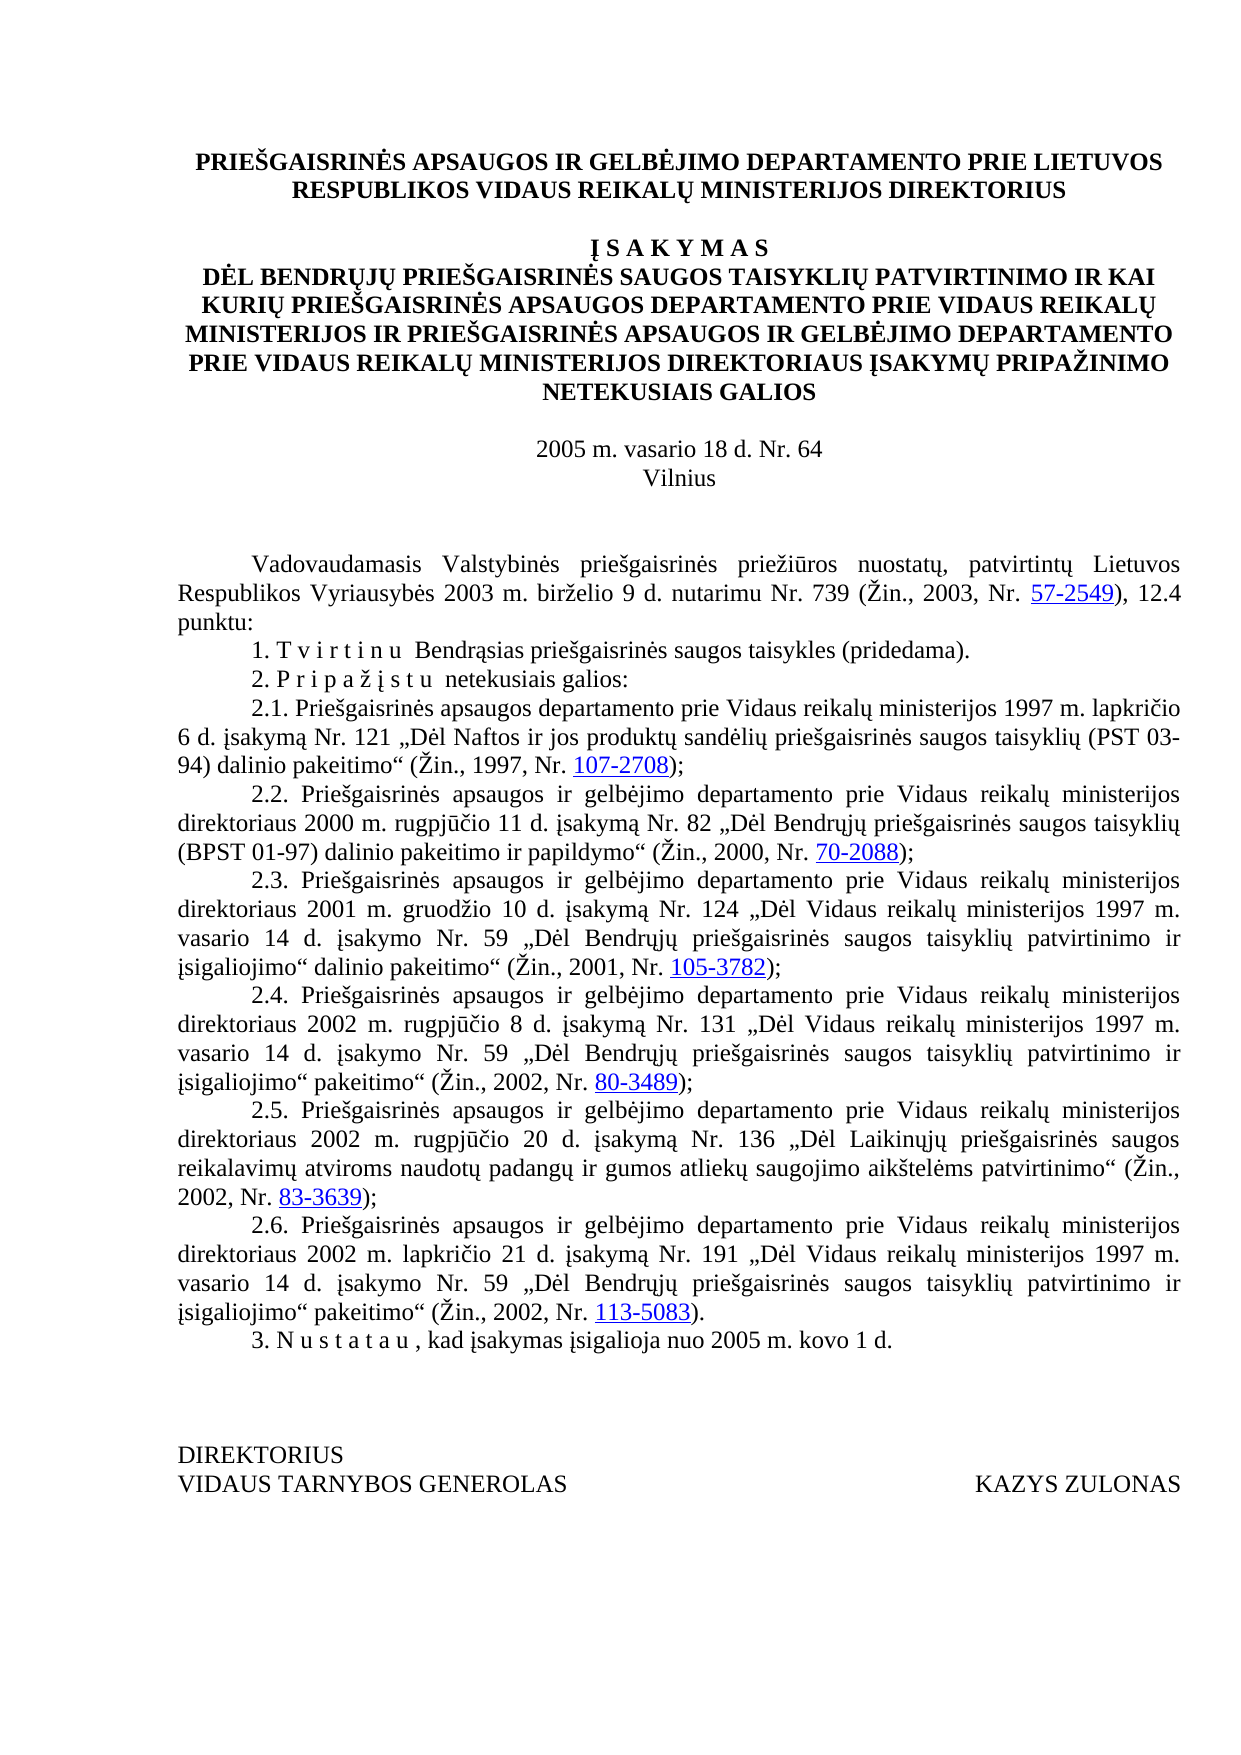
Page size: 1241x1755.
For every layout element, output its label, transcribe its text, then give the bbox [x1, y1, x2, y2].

text VIDAUS TARNYBOS GENEROLAS KAZYS ZULONAS [177, 1469, 1181, 1498]
text 1. Tvirtinu Bendrąsias priešgaisrinės saugos taisykles (pridedama). [177, 636, 1181, 664]
text Į S A K Y M A S [177, 233, 1181, 262]
text Vilnius [177, 463, 1181, 492]
text 2.6. Priešgaisrinės apsaugos ir gelbėjimo departamento prie Vidaus reikalų ministerijos direktoriaus 2002 m. lapkričio 21 d. įsakymą Nr. 191 „Dėl Vidaus reikalų ministerijos 1997 m. vasario 14 d. įsakymo Nr. 59 „Dėl Bendrųjų priešgaisrinės saugos taisyklių patvirtinimo ir įsigaliojimo“ pakeitimo“ (Žin., 2002, Nr. 113-5083). [177, 1211, 1181, 1326]
text 3. Nustatau, kad įsakymas įsigalioja nuo 2005 m. kovo 1 d. [177, 1326, 1181, 1354]
text PRIEŠGAISRINĖS APSAUGOS IR GELBĖJIMO DEPARTAMENTO PRIE LIETUVOS RESPUBLIKOS VIDAUS REIKALŲ MINISTERIJOS DIREKTORIUS [177, 147, 1181, 204]
text 2005 m. vasario 18 d. Nr. 64 [177, 434, 1181, 463]
text 2.4. Priešgaisrinės apsaugos ir gelbėjimo departamento prie Vidaus reikalų ministerijos direktoriaus 2002 m. rugpjūčio 8 d. įsakymą Nr. 131 „Dėl Vidaus reikalų ministerijos 1997 m. vasario 14 d. įsakymo Nr. 59 „Dėl Bendrųjų priešgaisrinės saugos taisyklių patvirtinimo ir įsigaliojimo“ pakeitimo“ (Žin., 2002, Nr. 80-3489); [177, 981, 1181, 1096]
text 2.3. Priešgaisrinės apsaugos ir gelbėjimo departamento prie Vidaus reikalų ministerijos direktoriaus 2001 m. gruodžio 10 d. įsakymą Nr. 124 „Dėl Vidaus reikalų ministerijos 1997 m. vasario 14 d. įsakymo Nr. 59 „Dėl Bendrųjų priešgaisrinės saugos taisyklių patvirtinimo ir įsigaliojimo“ dalinio pakeitimo“ (Žin., 2001, Nr. 105-3782); [177, 866, 1181, 981]
text 2.1. Priešgaisrinės apsaugos departamento prie Vidaus reikalų ministerijos 1997 m. lapkričio 6 d. įsakymą Nr. 121 „Dėl Naftos ir jos produktų sandėlių priešgaisrinės saugos taisyklių (PST 03-94) dalinio pakeitimo“ (Žin., 1997, Nr. 107-2708); [177, 693, 1181, 779]
text 2.2. Priešgaisrinės apsaugos ir gelbėjimo departamento prie Vidaus reikalų ministerijos direktoriaus 2000 m. rugpjūčio 11 d. įsakymą Nr. 82 „Dėl Bendrųjų priešgaisrinės saugos taisyklių (BPST 01-97) dalinio pakeitimo ir papildymo“ (Žin., 2000, Nr. 70-2088); [177, 779, 1181, 866]
text DĖL BENDRŲJŲ PRIEŠGAISRINĖS SAUGOS TAISYKLIŲ PATVIRTINIMO IR KAI KURIŲ PRIEŠGAISRINĖS APSAUGOS DEPARTAMENTO PRIE VIDAUS REIKALŲ MINISTERIJOS IR PRIEŠGAISRINĖS APSAUGOS IR GELBĖJIMO DEPARTAMENTO PRIE VIDAUS REIKALŲ MINISTERIJOS DIREKTORIAUS ĮSAKYMŲ PRIPAŽINIMO NETEKUSIAIS GALIOS [177, 262, 1181, 406]
text 2. Pripažįstu netekusiais galios: [177, 664, 1181, 693]
text 2.5. Priešgaisrinės apsaugos ir gelbėjimo departamento prie Vidaus reikalų ministerijos direktoriaus 2002 m. rugpjūčio 20 d. įsakymą Nr. 136 „Dėl Laikinųjų priešgaisrinės saugos reikalavimų atviroms naudotų padangų ir gumos atliekų saugojimo aikštelėms patvirtinimo“ (Žin., 2002, Nr. 83-3639); [177, 1096, 1181, 1211]
text Vadovaudamasis Valstybinės priešgaisrinės priežiūros nuostatų, patvirtintų Lietuvos Respublikos Vyriausybės 2003 m. birželio 9 d. nutarimu Nr. 739 (Žin., 2003, Nr. 57-2549), 12.4 punktu: [177, 549, 1181, 636]
text Direktorius [177, 1441, 1181, 1469]
